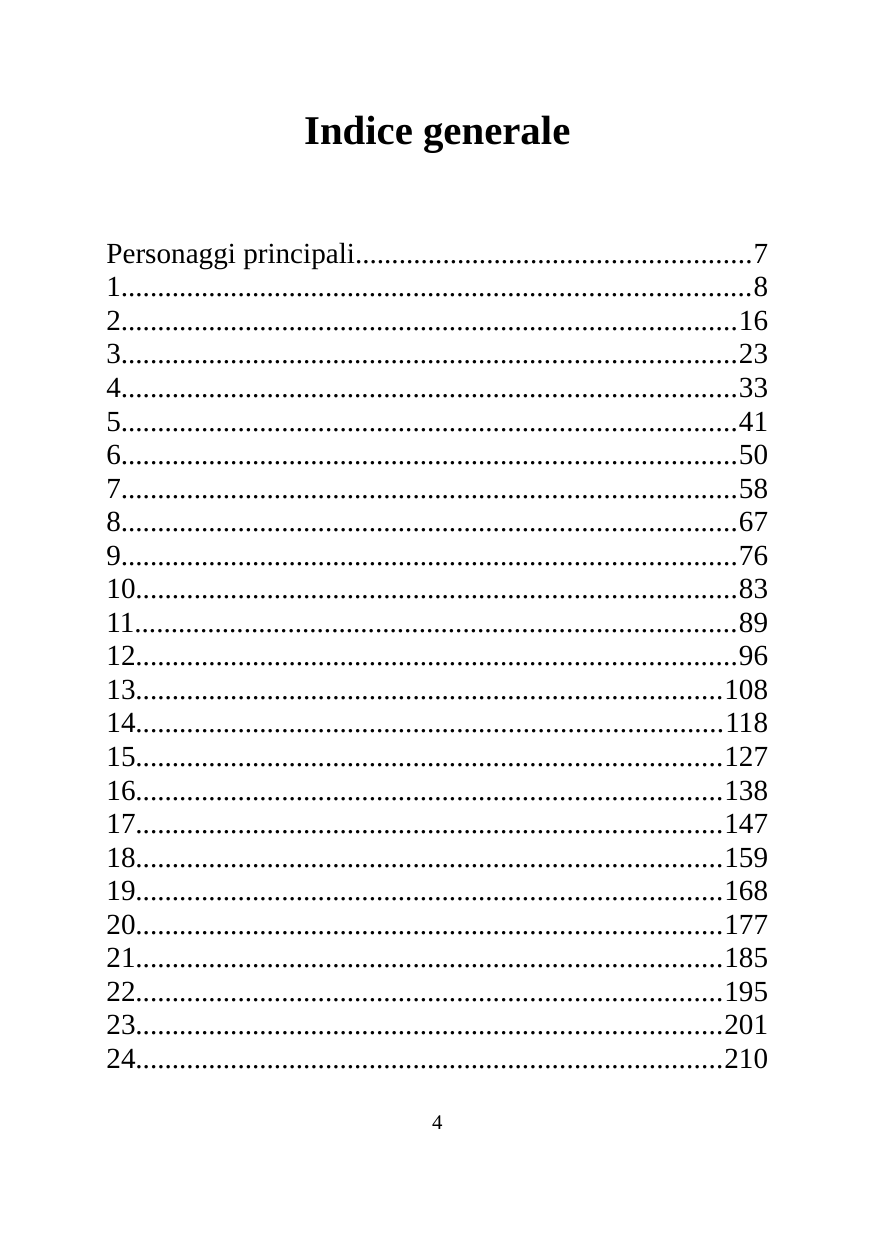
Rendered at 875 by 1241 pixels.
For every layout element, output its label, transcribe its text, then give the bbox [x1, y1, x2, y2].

text 16 138 [106, 773, 768, 806]
text 3 23 [106, 337, 768, 370]
text 15 127 [106, 739, 768, 773]
text Personaggi principali 7 [106, 236, 768, 269]
text 2 16 [106, 303, 768, 337]
text 24 210 [106, 1041, 768, 1074]
text 22 195 [106, 974, 768, 1007]
text 18 159 [106, 840, 768, 873]
text 21 185 [106, 940, 768, 974]
text 4 33 [106, 370, 768, 404]
text 20 177 [106, 907, 768, 940]
text 11 89 [106, 605, 768, 638]
text 1 8 [106, 269, 768, 303]
text 5 41 [106, 404, 768, 437]
text 12 96 [106, 638, 768, 672]
text 19 168 [106, 873, 768, 907]
text 14 118 [106, 706, 768, 739]
text 8 67 [106, 504, 768, 538]
subtitle Indice generale [106, 106, 768, 153]
text 13 108 [106, 672, 768, 706]
text 17 147 [106, 806, 768, 840]
text 9 76 [106, 538, 768, 571]
text 7 58 [106, 471, 768, 504]
text 10 83 [106, 571, 768, 605]
text 23 201 [106, 1007, 768, 1041]
text 6 50 [106, 437, 768, 471]
